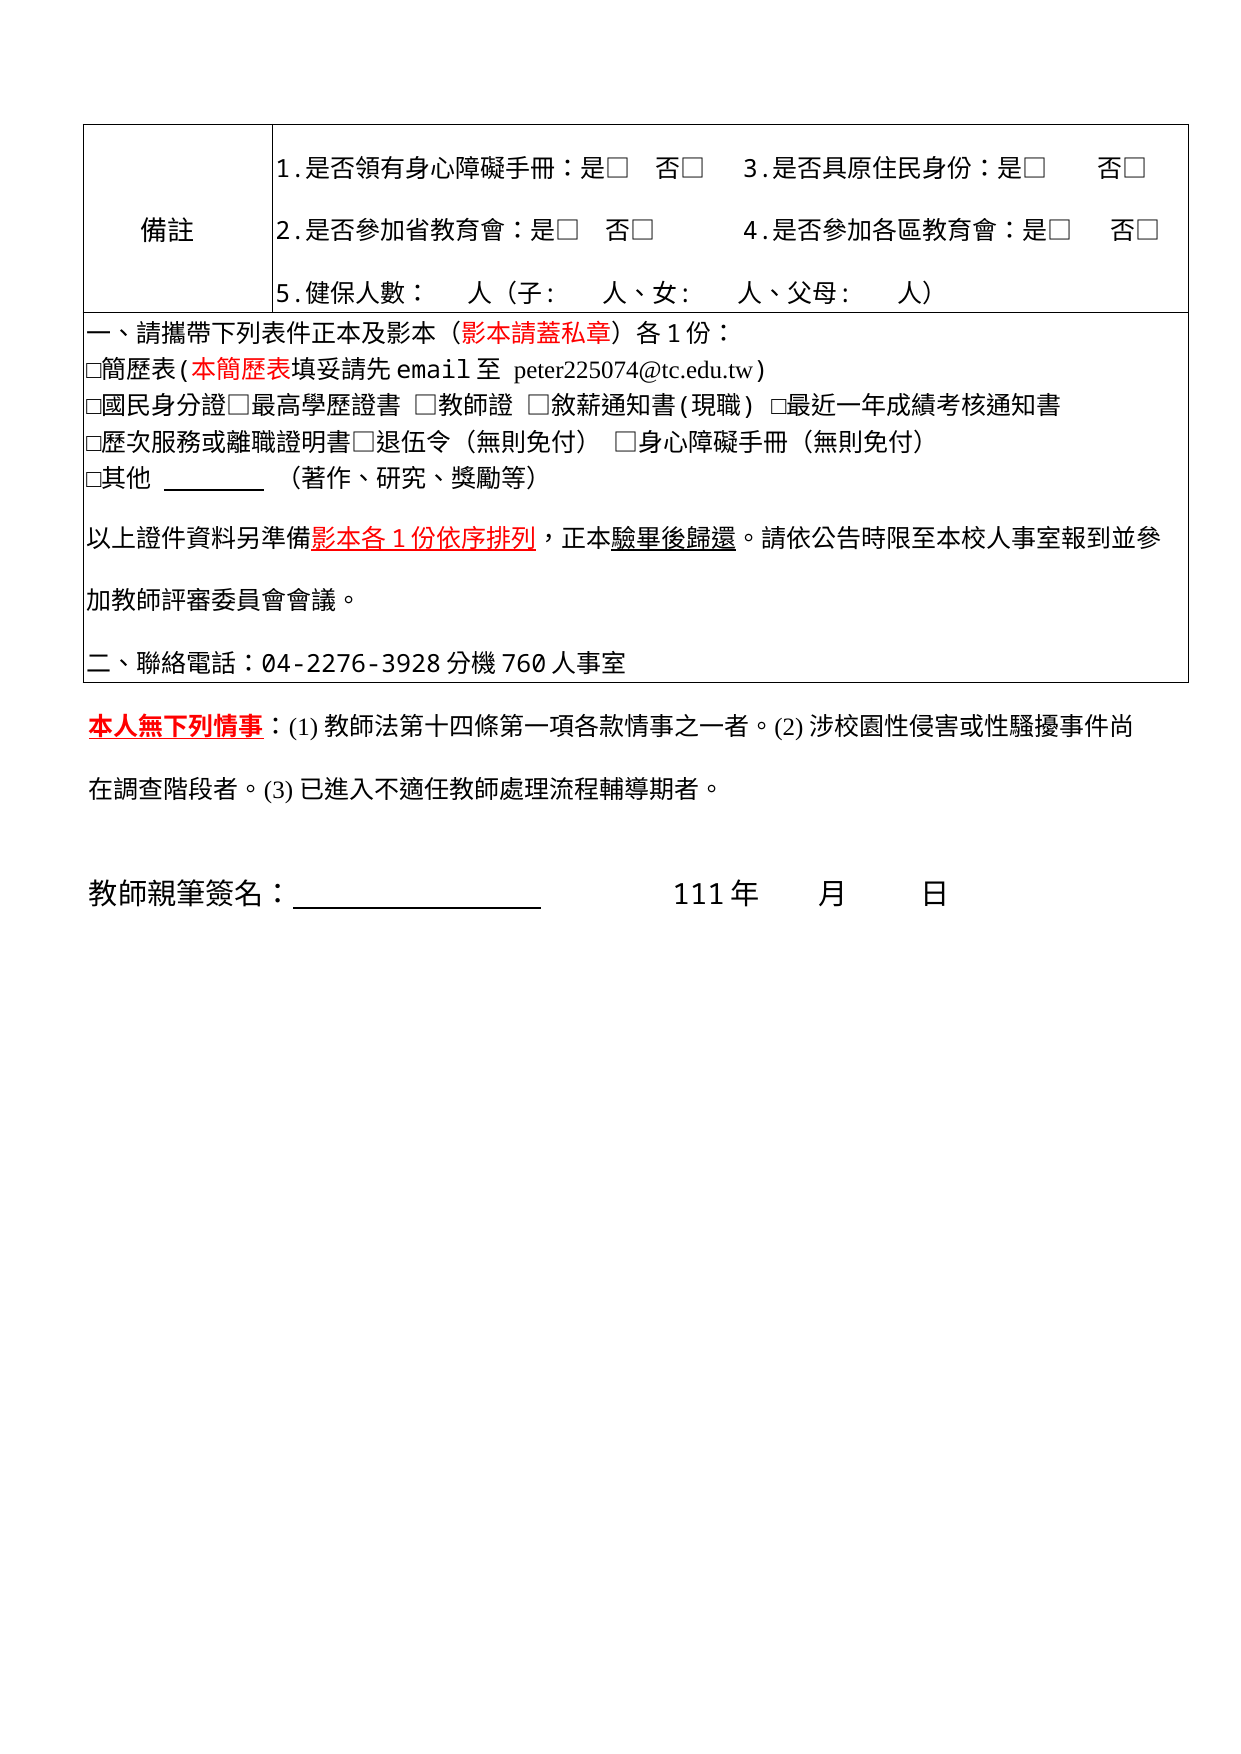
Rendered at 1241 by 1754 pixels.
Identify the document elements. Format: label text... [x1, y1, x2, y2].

text 本人無下列情事：(1) 教師法第十四條第一項各款情事之一者。(2) 涉校園性侵害或性騷擾事件尚在調查階段者。(3) 已進入不適任教師處理流程輔導期者。 [89, 683, 1152, 808]
table_cell 備註 [84, 125, 272, 312]
text 教師親筆簽名： 111年 月 日 [89, 871, 1152, 913]
table_cell 一、請攜帶下列表件正本及影本（影本請蓋私章）各1份： □簡歷表(本簡歷表填妥請先email至 peter225074@tc.edu.tw) □國民身分證□最高學歷證書 □教師證 □敘薪通知書(現職) □最近一年成績考核通知書 □歷次服務或離職證明書□退伍令（無則免付） □身心障礙手冊（無則免付） □其他 （著作、研究、獎勵等） 以上證件資料另準備影本各1份依序排列，正本驗畢後歸還。請依公告時限至本校人事室報到並參加教師評審委員會會議。 二、聯絡電話：04-2276-3928分機760人事室 [84, 313, 1188, 682]
table_cell 1.是否領有身心障礙手冊：是□ 否□ 3.是否具原住民身份：是□ 否□ 2.是否參加省教育會：是□ 否□ 4.是否參加各區教育會：是□ 否□ 5.健保人數： 人（子: 人、女: 人、父母: 人） [273, 125, 1188, 312]
